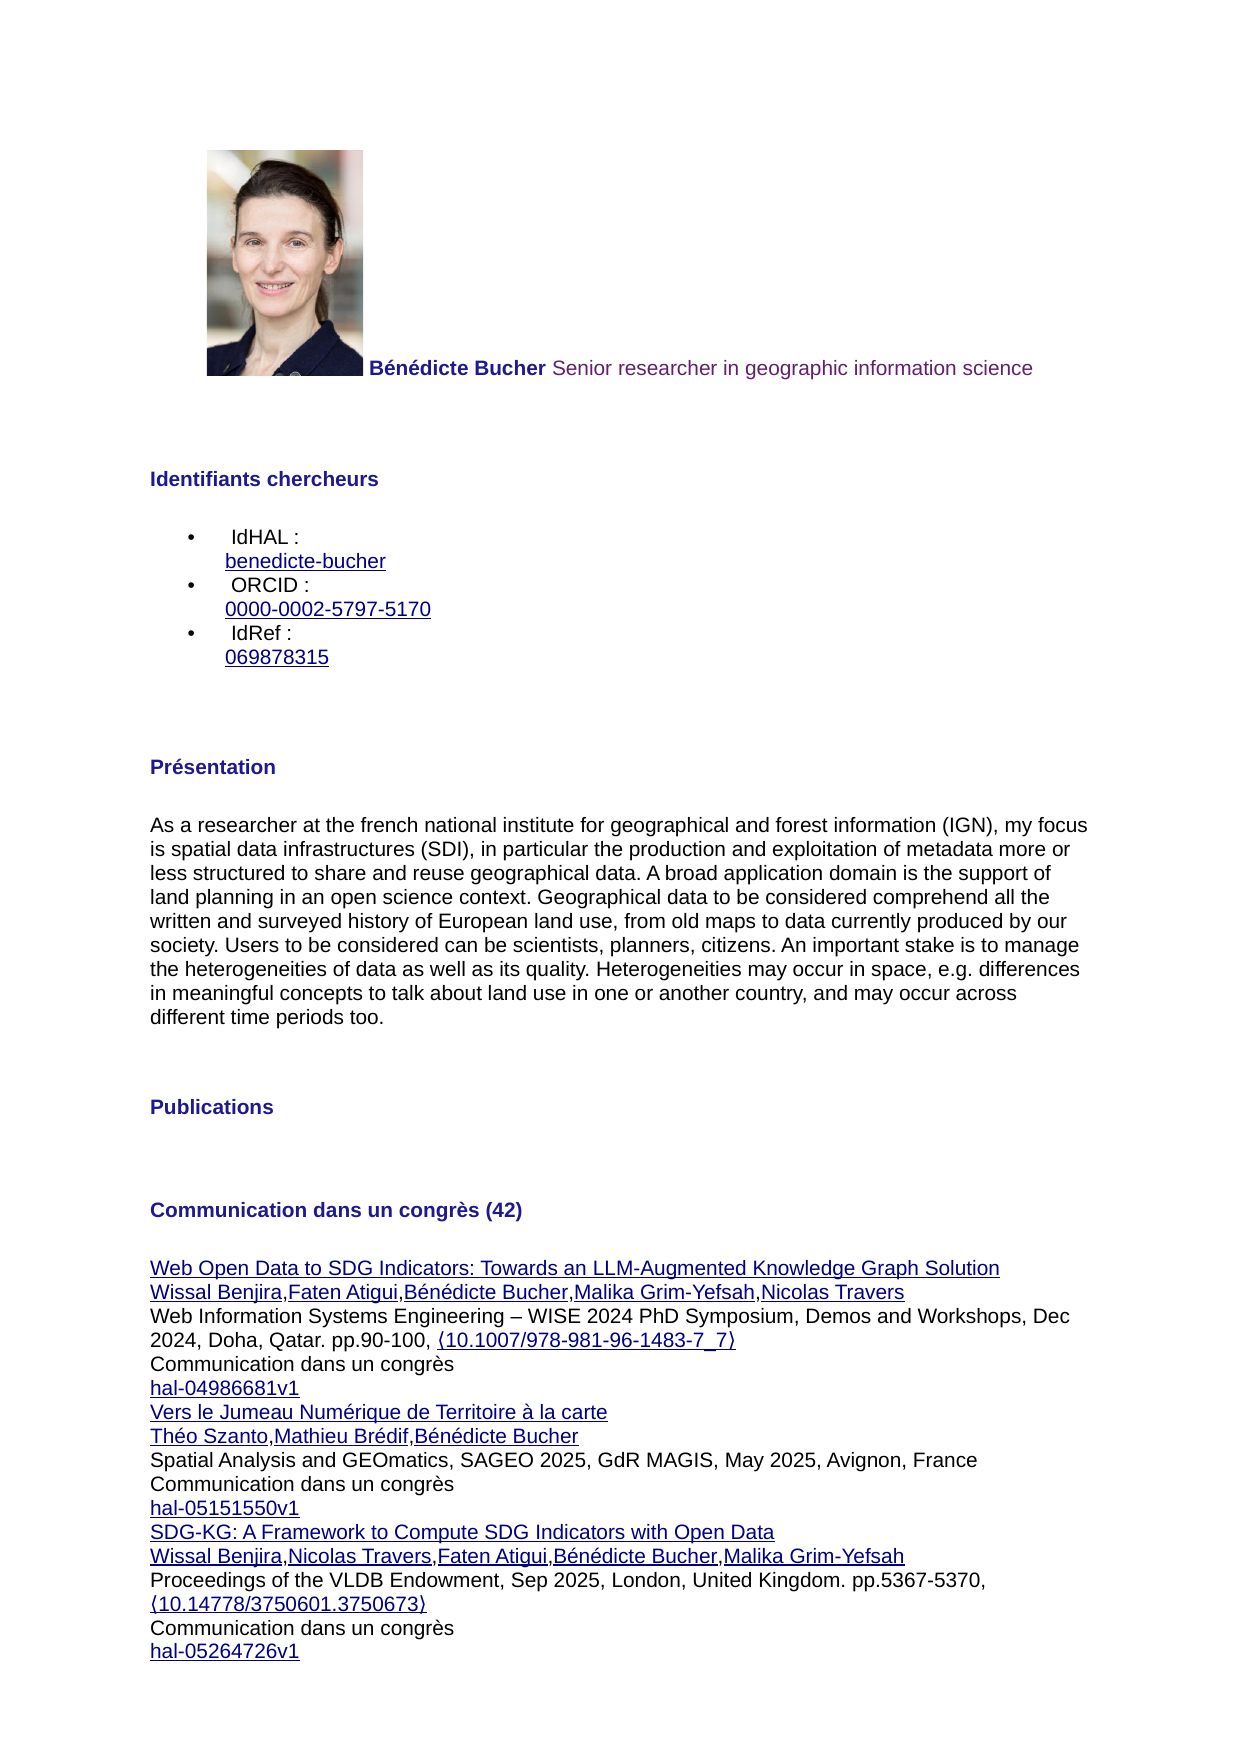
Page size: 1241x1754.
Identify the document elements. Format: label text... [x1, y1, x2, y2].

table_header Web Open Data to SDG Indicators: Towards an LLM-Augmented Knowledge Graph Solution Wissal Benjira,Faten Atigui,Bénédicte Bucher,Malika Grim-Yefsah,Nicolas Travers Web Information Systems Engineering – WISE 2024 PhD Symposium, Demos and Workshops, Dec 2024, Doha, Qatar. pp.90-100, ⟨10.1007/978-981-96-1483-7_7⟩ Communication dans un congrès hal-04986681v1 [150, 1256, 1090, 1400]
subtitle Communication dans un congrès (42) [150, 1198, 1090, 1222]
list 0000-0002-5797-5170 [187, 597, 1090, 621]
subtitle Présentation [150, 755, 1090, 779]
list IdRef : [187, 621, 1090, 644]
list benedicte-bucher [187, 549, 1090, 573]
table_cell Vers le Jumeau Numérique de Territoire à la carte Théo Szanto,Mathieu Brédif,Bénédicte Bucher Spatial Analysis and GEOmatics, SAGEO 2025, GdR MAGIS, May 2025, Avignon, France Communication dans un congrès hal-05151550v1 [150, 1400, 1090, 1519]
list ORCID : [187, 573, 1090, 597]
picture [206, 150, 364, 376]
list IdHAL : [187, 525, 1090, 549]
subtitle Publications [150, 1094, 1090, 1118]
subtitle Identifiants chercheurs [150, 466, 1090, 490]
text As a researcher at the french national institute for geographical and forest information (IGN), my focus is spatial data infrastructures (SDI), in particular the production and exploitation of metadata more or less structured to share and reuse geographical data. A broad application domain is the support of land planning in an open science context. Geographical data to be considered comprehend all the written and surveyed history of European land use, from old maps to data currently produced by our society. Users to be considered can be scientists, planners, citizens. An important stake is to manage the heterogeneities of data as well as its quality. Heterogeneities may occur in space, e.g. differences in meaningful concepts to talk about land use in one or another country, and may occur across different time periods too. [150, 813, 1090, 1029]
subtitle Bénédicte Bucher Senior researcher in geographic information science [150, 150, 1090, 380]
table_cell SDG-KG: A Framework to Compute SDG Indicators with Open Data Wissal Benjira,Nicolas Travers,Faten Atigui,Bénédicte Bucher,Malika Grim-Yefsah Proceedings of the VLDB Endowment, Sep 2025, London, United Kingdom. pp.5367-5370, ⟨10.14778/3750601.3750673⟩ Communication dans un congrès hal-05264726v1 [150, 1520, 1090, 1663]
list 069878315 [187, 644, 1090, 668]
